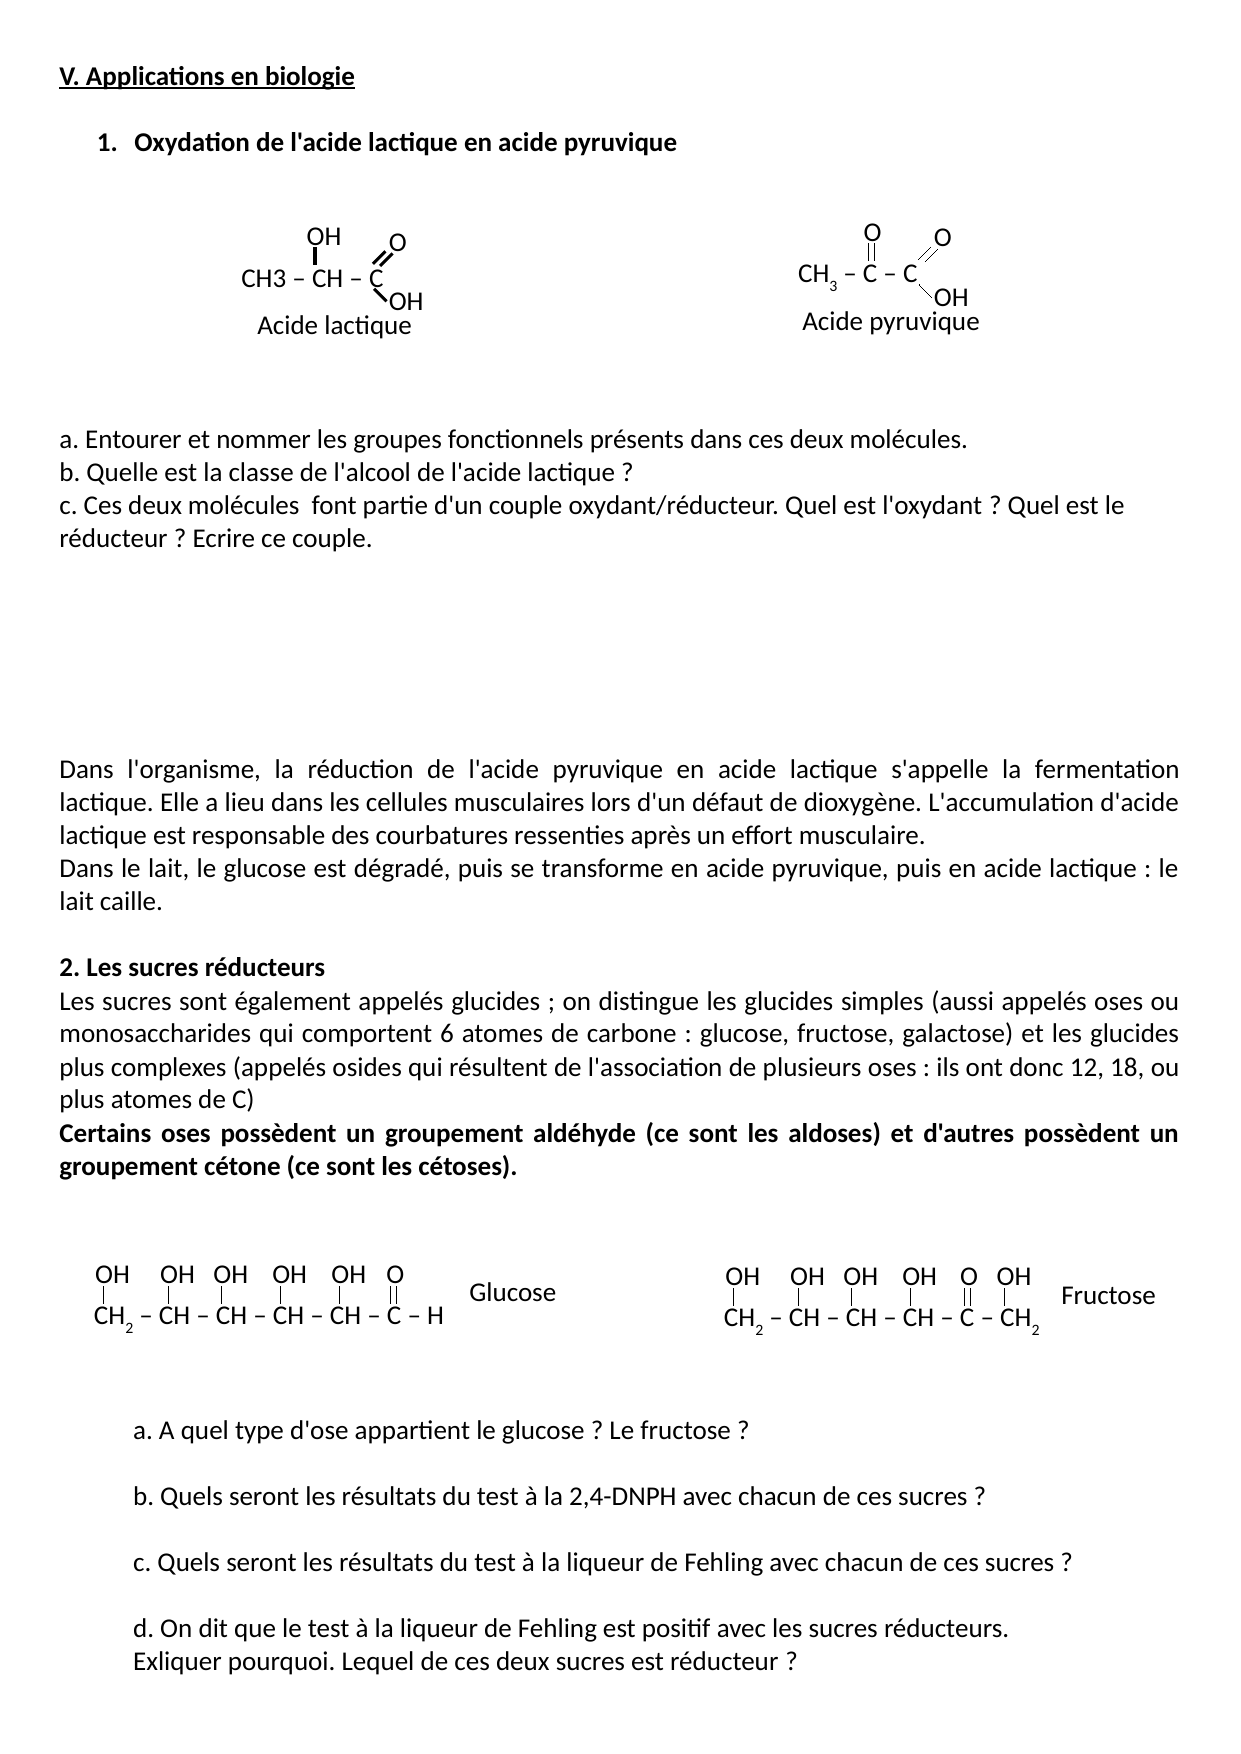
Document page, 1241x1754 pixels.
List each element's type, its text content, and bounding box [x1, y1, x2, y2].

text a. A quel type d'ose appartient le glucose ? Le fructose ? [59, 1413, 1181, 1446]
text 2. Les sucres réducteurs [59, 951, 1181, 984]
text Certains oses possèdent un groupement aldéhyde (ce sont les aldoses) et d'autres possèdent un groupement cétone (ce sont les cétoses). [59, 1116, 1181, 1182]
text Dans l'organisme, la réduction de l'acide pyruvique en acide lactique s'appelle la fermentation lactique. Elle a lieu dans les cellules musculaires lors d'un défaut de dioxygène. L'accumulation d'acide lactique est responsable des courbatures ressenties après un effort musculaire. [59, 752, 1181, 852]
text V. Applications en biologie [59, 59, 1181, 92]
text b. Quels seront les résultats du test à la 2,4-DNPH avec chacun de ces sucres ? [59, 1479, 1181, 1512]
text c. Ces deux molécules font partie d'un couple oxydant/réducteur. Quel est l'oxydant ? Quel est le réducteur ? Ecrire ce couple. [59, 488, 1181, 554]
text Dans le lait, le glucose est dégradé, puis se transforme en acide pyruvique, puis en acide lactique : le lait caille. [59, 852, 1181, 918]
text c. Quels seront les résultats du test à la liqueur de Fehling avec chacun de ces sucres ? [59, 1545, 1181, 1578]
text Les sucres sont également appelés glucides ; on distingue les glucides simples (aussi appelés oses ou monosaccharides qui comportent 6 atomes de carbone : glucose, fructose, galactose) et les glucides plus complexes (appelés osides qui résultent de l'association de plusieurs oses : ils ont donc 12, 18, ou plus atomes de C) [59, 984, 1181, 1116]
text b. Quelle est la classe de l'alcool de l'acide lactique ? [59, 455, 1181, 488]
text Exliquer pourquoi. Lequel de ces deux sucres est réducteur ? [59, 1644, 1181, 1677]
text d. On dit que le test à la liqueur de Fehling est positif avec les sucres réducteurs. [59, 1611, 1181, 1644]
list Oxydation de l'acide lactique en acide pyruvique [97, 125, 1181, 158]
text a. Entourer et nommer les groupes fonctionnels présents dans ces deux molécules. [59, 422, 1181, 455]
